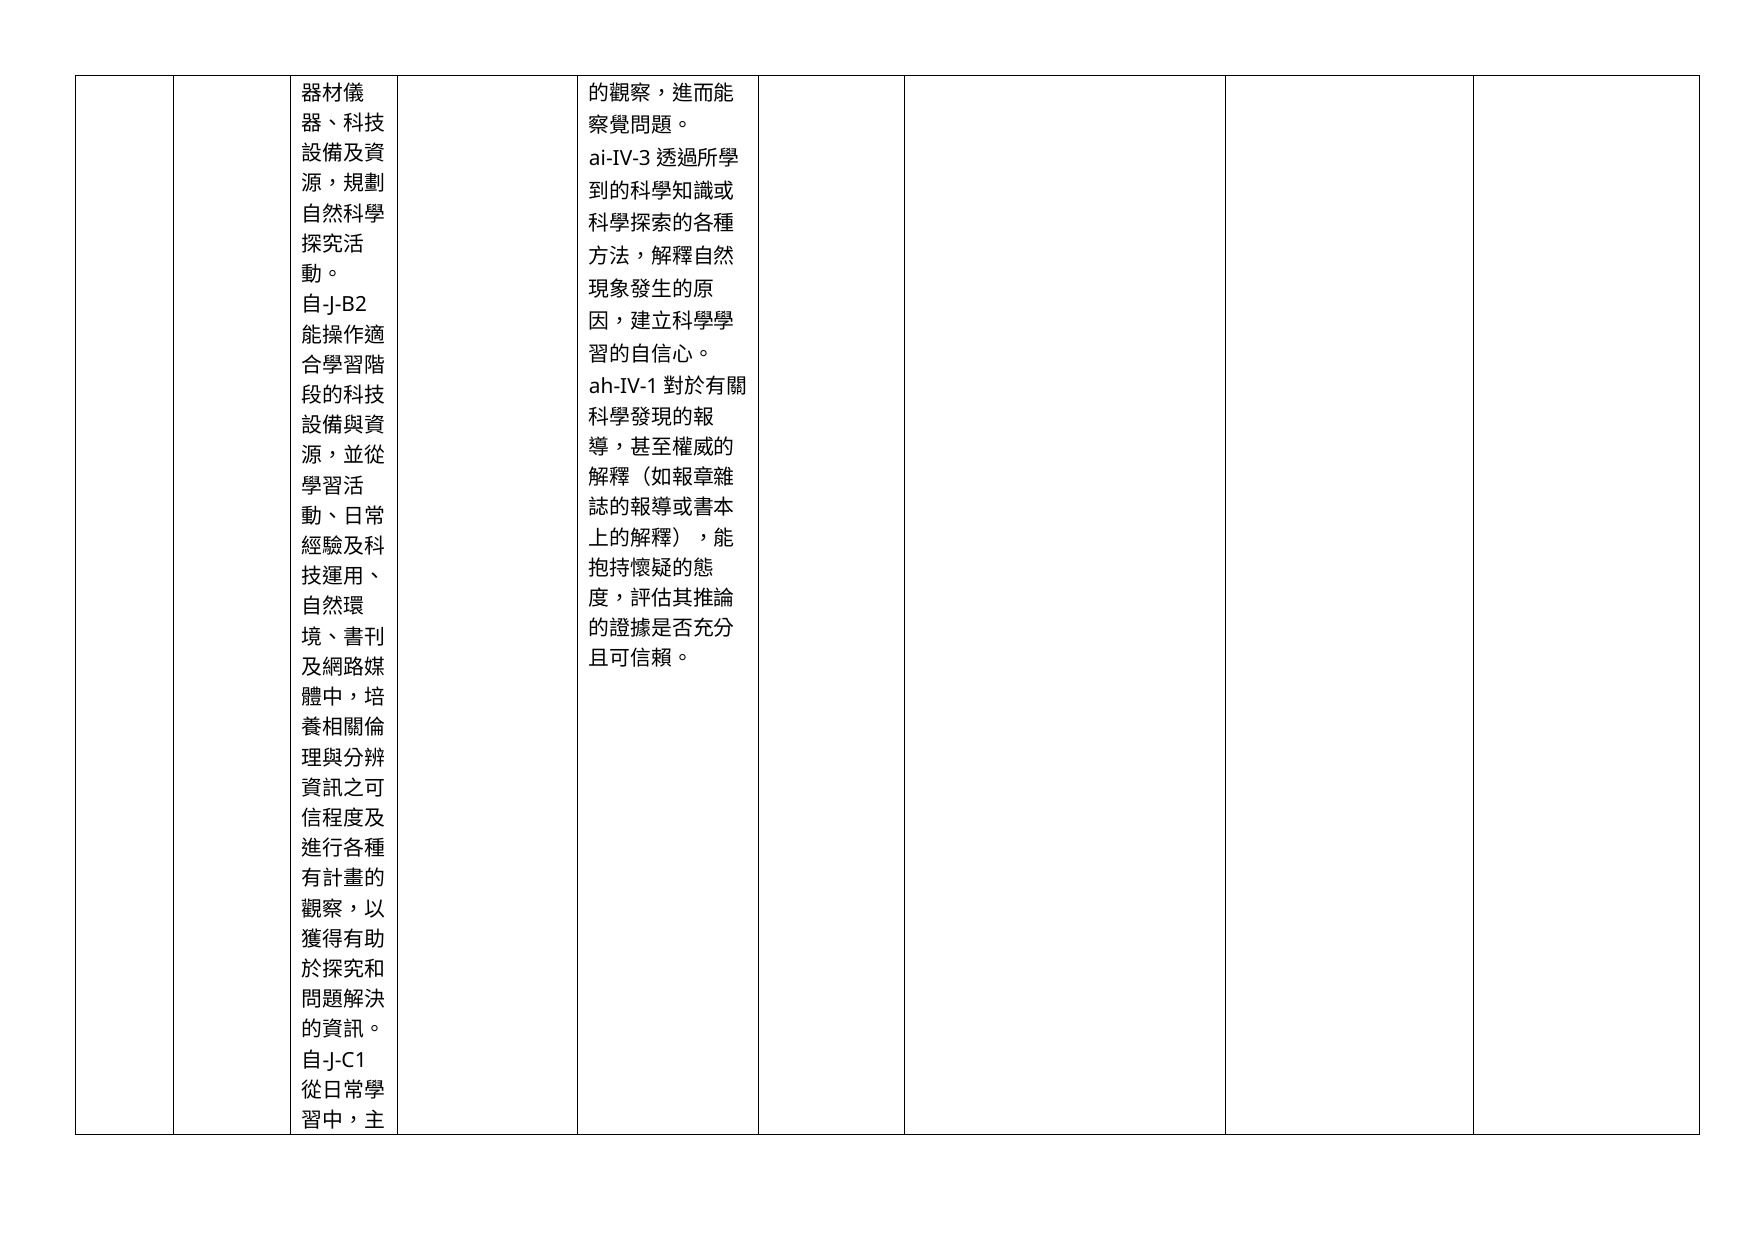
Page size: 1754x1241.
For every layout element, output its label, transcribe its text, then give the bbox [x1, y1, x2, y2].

table_cell 器材儀器、科技設備及資源，規劃自然科學探究活動。 自-J-B2 能操作適合學習階段的科技設備與資源，並從學習活動、日常經驗及科技運用、自然環境、書刊及網路媒體中，培養相關倫理與分辨資訊之可信程度及進行各種有計畫的觀察，以獲得有助於探究和問題解決的資訊。 自-J-C1 從日常學習中，主 [291, 76, 397, 1133]
table_cell [759, 76, 904, 1133]
table_cell [905, 76, 1225, 1133]
table_cell [76, 76, 173, 1133]
table_cell [1226, 76, 1473, 1133]
table_cell [174, 76, 290, 1133]
table_cell [1474, 76, 1699, 1133]
table_cell 的觀察，進而能察覺問題。 ai-IV-3 透過所學到的科學知識或科學探索的各種方法，解釋自然現象發生的原因，建立科學學習的自信心。 ah-IV-1 對於有關科學發現的報導，甚至權威的解釋（如報章雜誌的報導或書本上的解釋），能抱持懷疑的態度，評估其推論的證據是否充分且可信賴。 [578, 76, 758, 1133]
table_cell [398, 76, 577, 1133]
